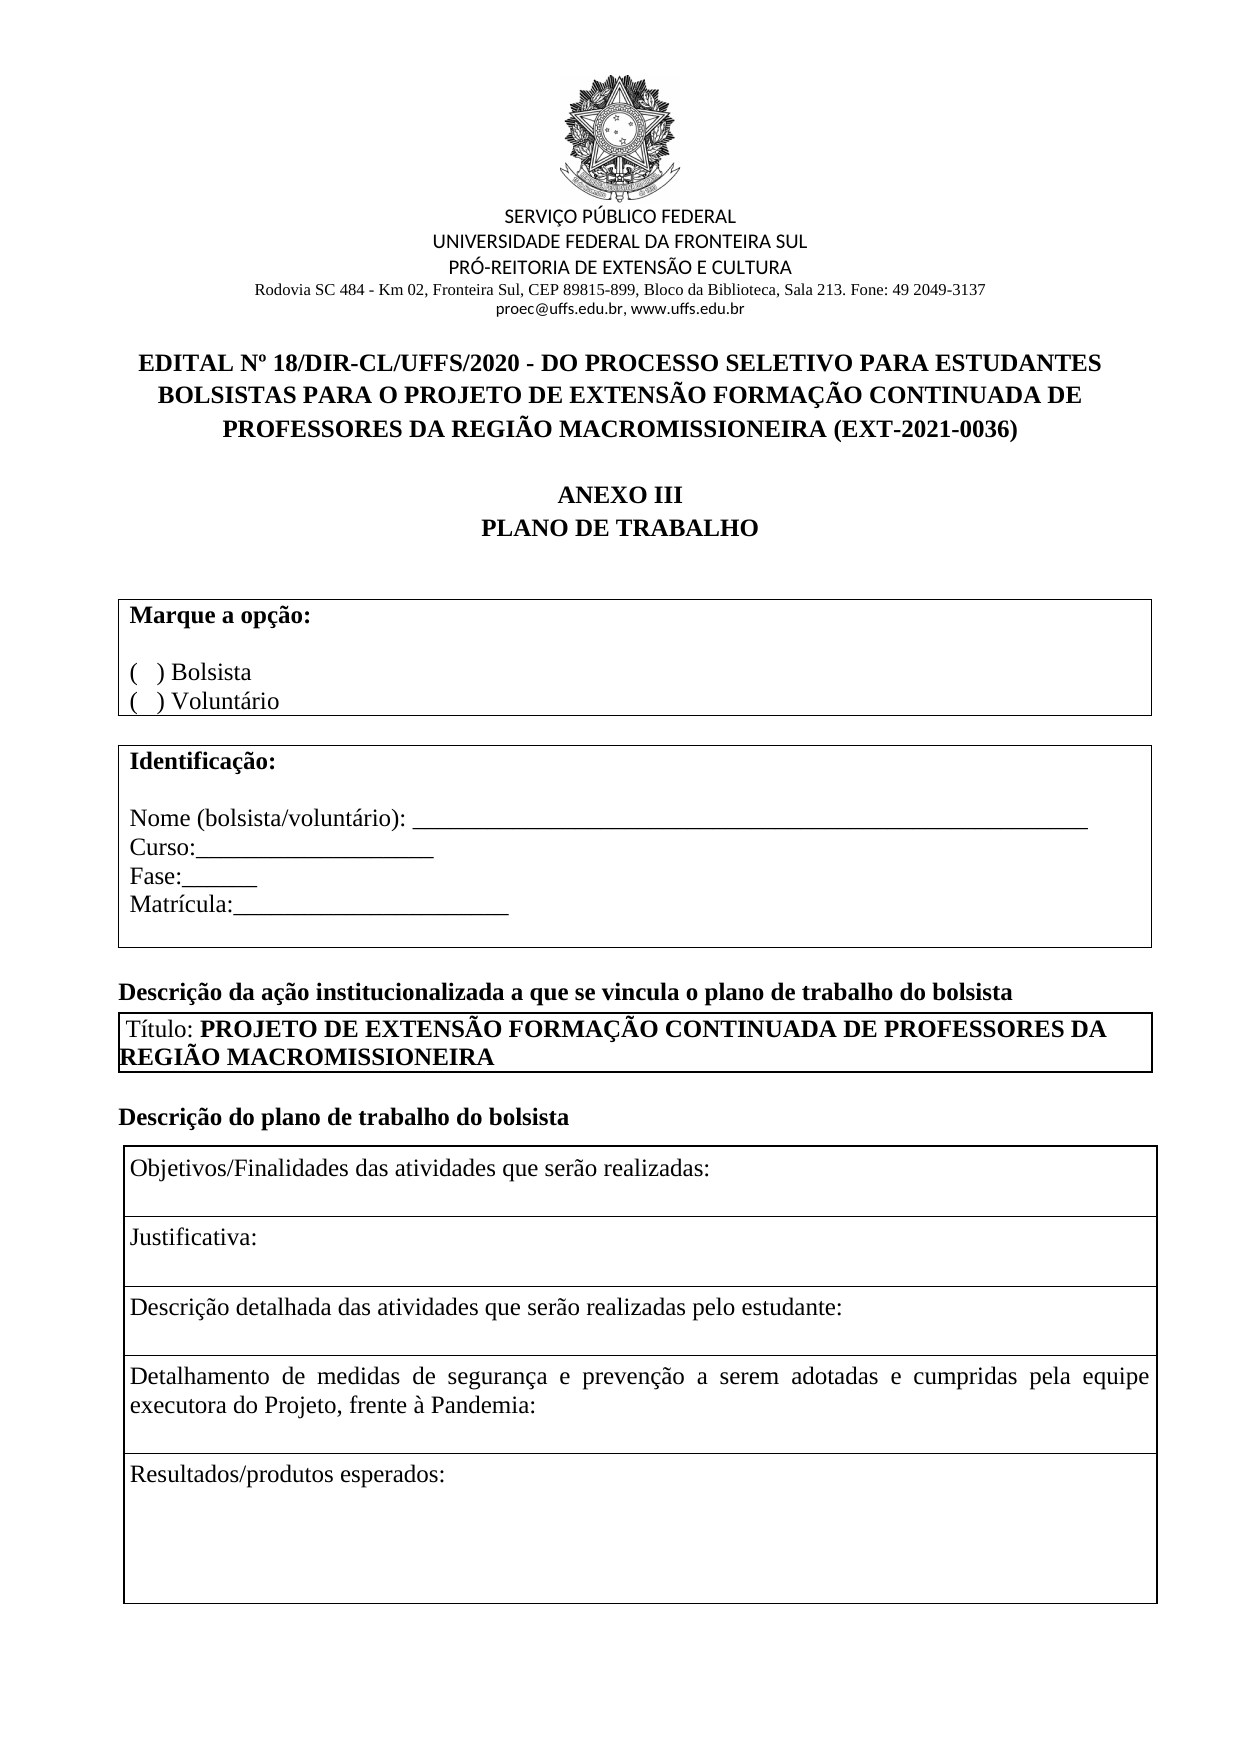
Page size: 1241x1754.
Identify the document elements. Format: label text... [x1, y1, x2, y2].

text PLANO DE TRABALHO [118, 513, 1122, 541]
text Descrição do plano de trabalho do bolsista [118, 1102, 1122, 1131]
picture [560, 75, 681, 204]
text ANEXO III [118, 480, 1122, 508]
table_header Marque a opção: ( ) Bolsista ( ) Voluntário [119, 600, 1151, 715]
table_header Identificação: Nome (bolsista/voluntário): ______________________________________________________ Curso:___________________ Fase:______ Matrícula:______________________ [119, 746, 1151, 947]
table_header Título: PROJETO DE EXTENSÃO FORMAÇÃO CONTINUADA DE PROFESSORES DA REGIÃO MACROMISSIONEIRA [120, 1014, 1151, 1071]
table_cell Detalhamento de medidas de segurança e prevenção a serem adotadas e cumpridas pela equipe executora do Projeto, frente à Pandemia: [125, 1356, 1156, 1453]
table_cell Justificativa: [125, 1217, 1156, 1286]
table_cell Descrição detalhada das atividades que serão realizadas pelo estudante: [125, 1287, 1156, 1355]
table_header Objetivos/Finalidades das atividades que serão realizadas: [125, 1147, 1156, 1216]
text Descrição da ação institucionalizada a que se vincula o plano de trabalho do bolsista [118, 977, 1122, 1006]
text EDITAL Nº 18/DIR-CL/UFFS/2020 - DO PROCESSO SELETIVO PARA ESTUDANTES BOLSISTAS PARA O PROJETO DE EXTENSÃO FORMAÇÃO CONTINUADA DE PROFESSORES DA REGIÃO MACROMISSIONEIRA (EXT-2021-0036) [118, 348, 1122, 442]
table_cell Resultados/produtos esperados: [125, 1454, 1156, 1603]
